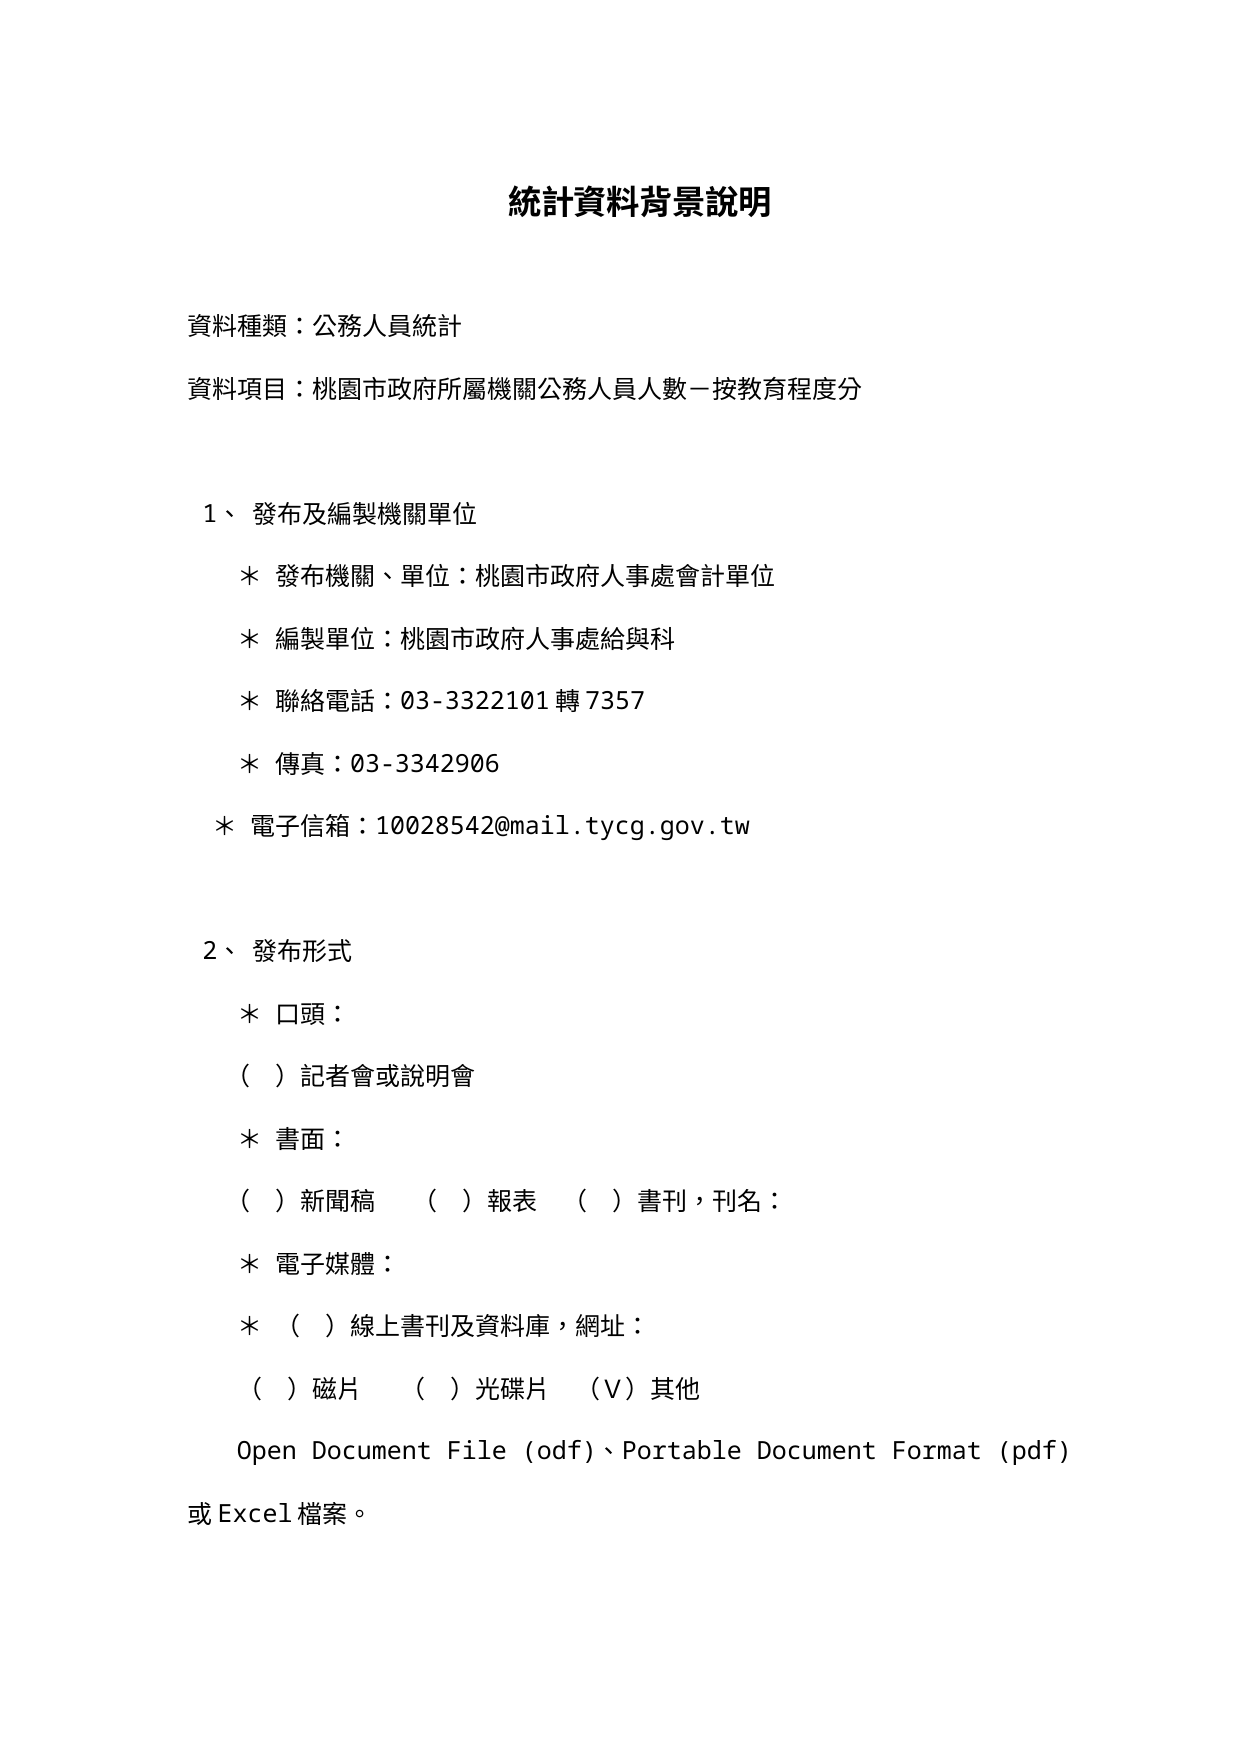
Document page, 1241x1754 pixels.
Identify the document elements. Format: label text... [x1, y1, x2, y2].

list 聯絡電話：03-3322101轉7357 [237, 658, 1092, 721]
list 傳真：03-3342906 [237, 721, 1092, 783]
text （ ）新聞稿 （ ）報表 （ ）書刊，刊名： [225, 1158, 1092, 1221]
text （ ）磁片 （ ）光碟片 （Ｖ）其他 [225, 1346, 1092, 1408]
list 口頭： [237, 971, 1092, 1033]
text Open Document File (odf)、Portable Document Format (pdf) 或Excel檔案。 [187, 1408, 1092, 1533]
text 資料種類：公務人員統計 [187, 283, 1092, 346]
list 發布及編製機關單位 [202, 471, 1092, 533]
list 發布機關、單位：桃園市政府人事處會計單位 [237, 533, 1092, 596]
text 資料項目：桃園市政府所屬機關公務人員人數－按教育程度分 [187, 346, 1092, 408]
list 電子信箱：10028542@mail.tycg.gov.tw [212, 783, 1092, 846]
list 編製單位：桃園市政府人事處給與科 [237, 596, 1092, 658]
list 書面： [237, 1096, 1092, 1158]
text （ ）記者會或說明會 [225, 1033, 1092, 1096]
list 電子媒體： [237, 1221, 1092, 1283]
list 發布形式 [202, 908, 1092, 971]
list （ ）線上書刊及資料庫，網址： [237, 1283, 1092, 1346]
text 統計資料背景說明 [187, 158, 1092, 221]
